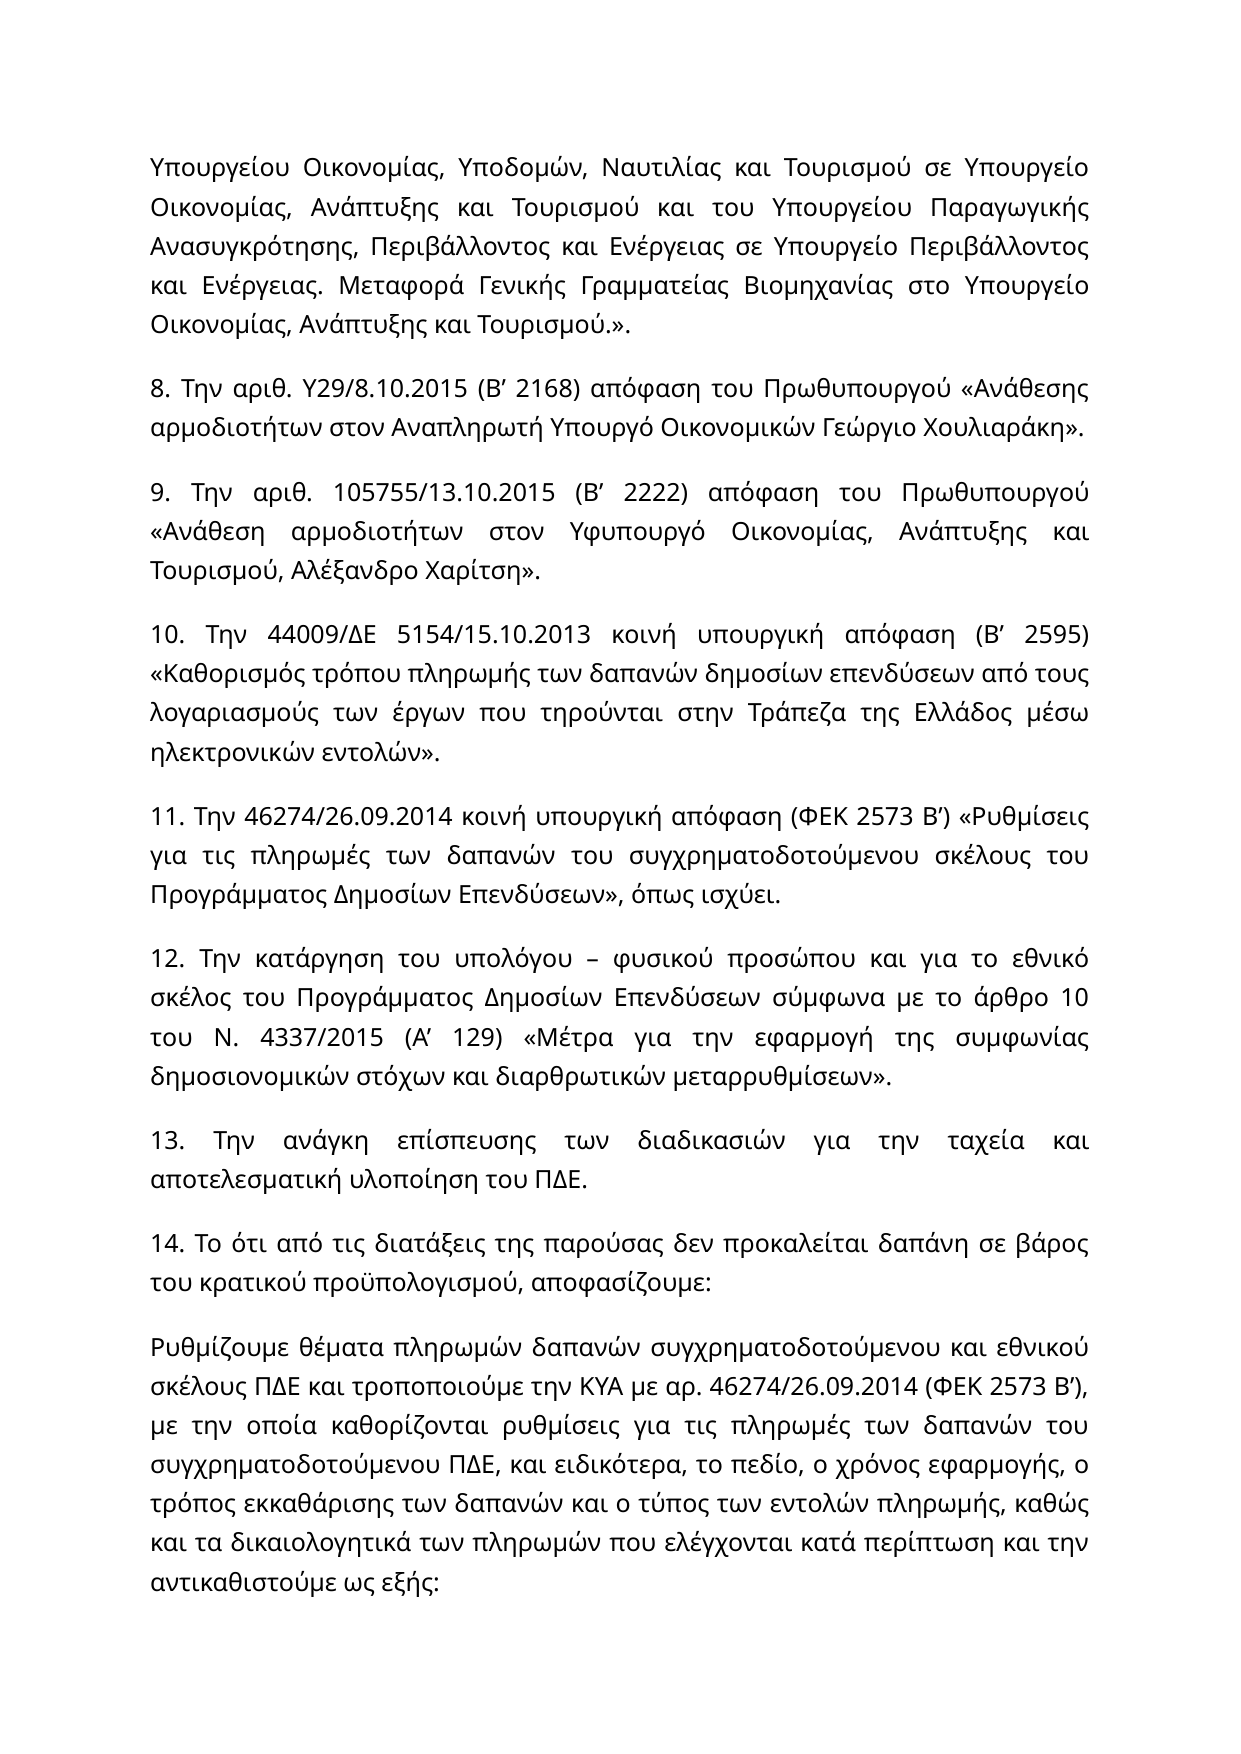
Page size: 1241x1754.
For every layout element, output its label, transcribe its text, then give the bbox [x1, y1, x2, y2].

text 14. Το ότι από τις διατάξεις της παρούσας δεν προκαλείται δαπάνη σε βάρος του κρατικού προϋπολογισμού, αποφασίζουμε: [150, 1226, 1090, 1299]
text 11. Την 46274/26.09.2014 κοινή υπουργική απόφαση (ΦΕΚ 2573 Β’) «Ρυθμίσεις για τις πληρωμές των δαπανών του συγχρηματοδοτούμενου σκέλους του Προγράμματος Δημοσίων Επενδύσεων», όπως ισχύει. [150, 798, 1090, 911]
text 13. Την ανάγκη επίσπευσης των διαδικασιών για την ταχεία και αποτελεσματική υλοποίηση του ΠΔΕ. [150, 1122, 1090, 1196]
text 10. Την 44009/ΔΕ 5154/15.10.2013 κοινή υπουργική απόφαση (Β’ 2595) «Καθορισμός τρόπου πληρωμής των δαπανών δημοσίων επενδύσεων από τους λογαριασμούς των έργων που τηρούνται στην Τράπεζα της Ελλάδος μέσω ηλεκτρονικών εντολών». [150, 617, 1090, 768]
text 12. Την κατάργηση του υπολόγου – φυσικού προσώπου και για το εθνικό σκέλος του Προγράμματος Δημοσίων Επενδύσεων σύμφωνα με το άρθρο 10 του Ν. 4337/2015 (Α’ 129) «Μέτρα για την εφαρμογή της συμφωνίας δημοσιονομικών στόχων και διαρθρωτικών μεταρρυθμίσεων». [150, 941, 1090, 1092]
text 8. Την αριθ. Υ29/8.10.2015 (Β’ 2168) απόφαση του Πρωθυπουργού «Ανάθεσης αρμοδιοτήτων στον Αναπληρωτή Υπουργό Οικονομικών Γεώργιο Χουλιαράκη». [150, 371, 1090, 444]
text Ρυθμίζουμε θέματα πληρωμών δαπανών συγχρηματοδοτούμενου και εθνικού σκέλους ΠΔΕ και τροποποιούμε την ΚΥΑ με αρ. 46274/26.09.2014 (ΦΕΚ 2573 Β’), με την οποία καθορίζονται ρυθμίσεις για τις πληρωμές των δαπανών του συγχρηματοδοτούμενου ΠΔΕ, και ειδικότερα, το πεδίο, ο χρόνος εφαρμογής, ο τρόπος εκκαθάρισης των δαπανών και ο τύπος των εντολών πληρωμής, καθώς και τα δικαιολογητικά των πληρωμών που ελέγχονται κατά περίπτωση και την αντικαθιστούμε ως εξής: [150, 1329, 1090, 1598]
text Υπουργείου Οικονομίας, Υποδομών, Ναυτιλίας και Τουρισμού σε Υπουργείο Οικονομίας, Ανάπτυξης και Τουρισμού και του Υπουργείου Παραγωγικής Ανασυγκρότησης, Περιβάλλοντος και Ενέργειας σε Υπουργείο Περιβάλλοντος και Ενέργειας. Μεταφορά Γενικής Γραμματείας Βιομηχανίας στο Υπουργείο Οικονομίας, Ανάπτυξης και Τουρισμού.». [150, 150, 1090, 341]
text 9. Την αριθ. 105755/13.10.2015 (Β’ 2222) απόφαση του Πρωθυπουργού «Ανάθεση αρμοδιοτήτων στον Υφυπουργό Οικονομίας, Ανάπτυξης και Τουρισμού, Αλέξανδρο Χαρίτση». [150, 474, 1090, 587]
